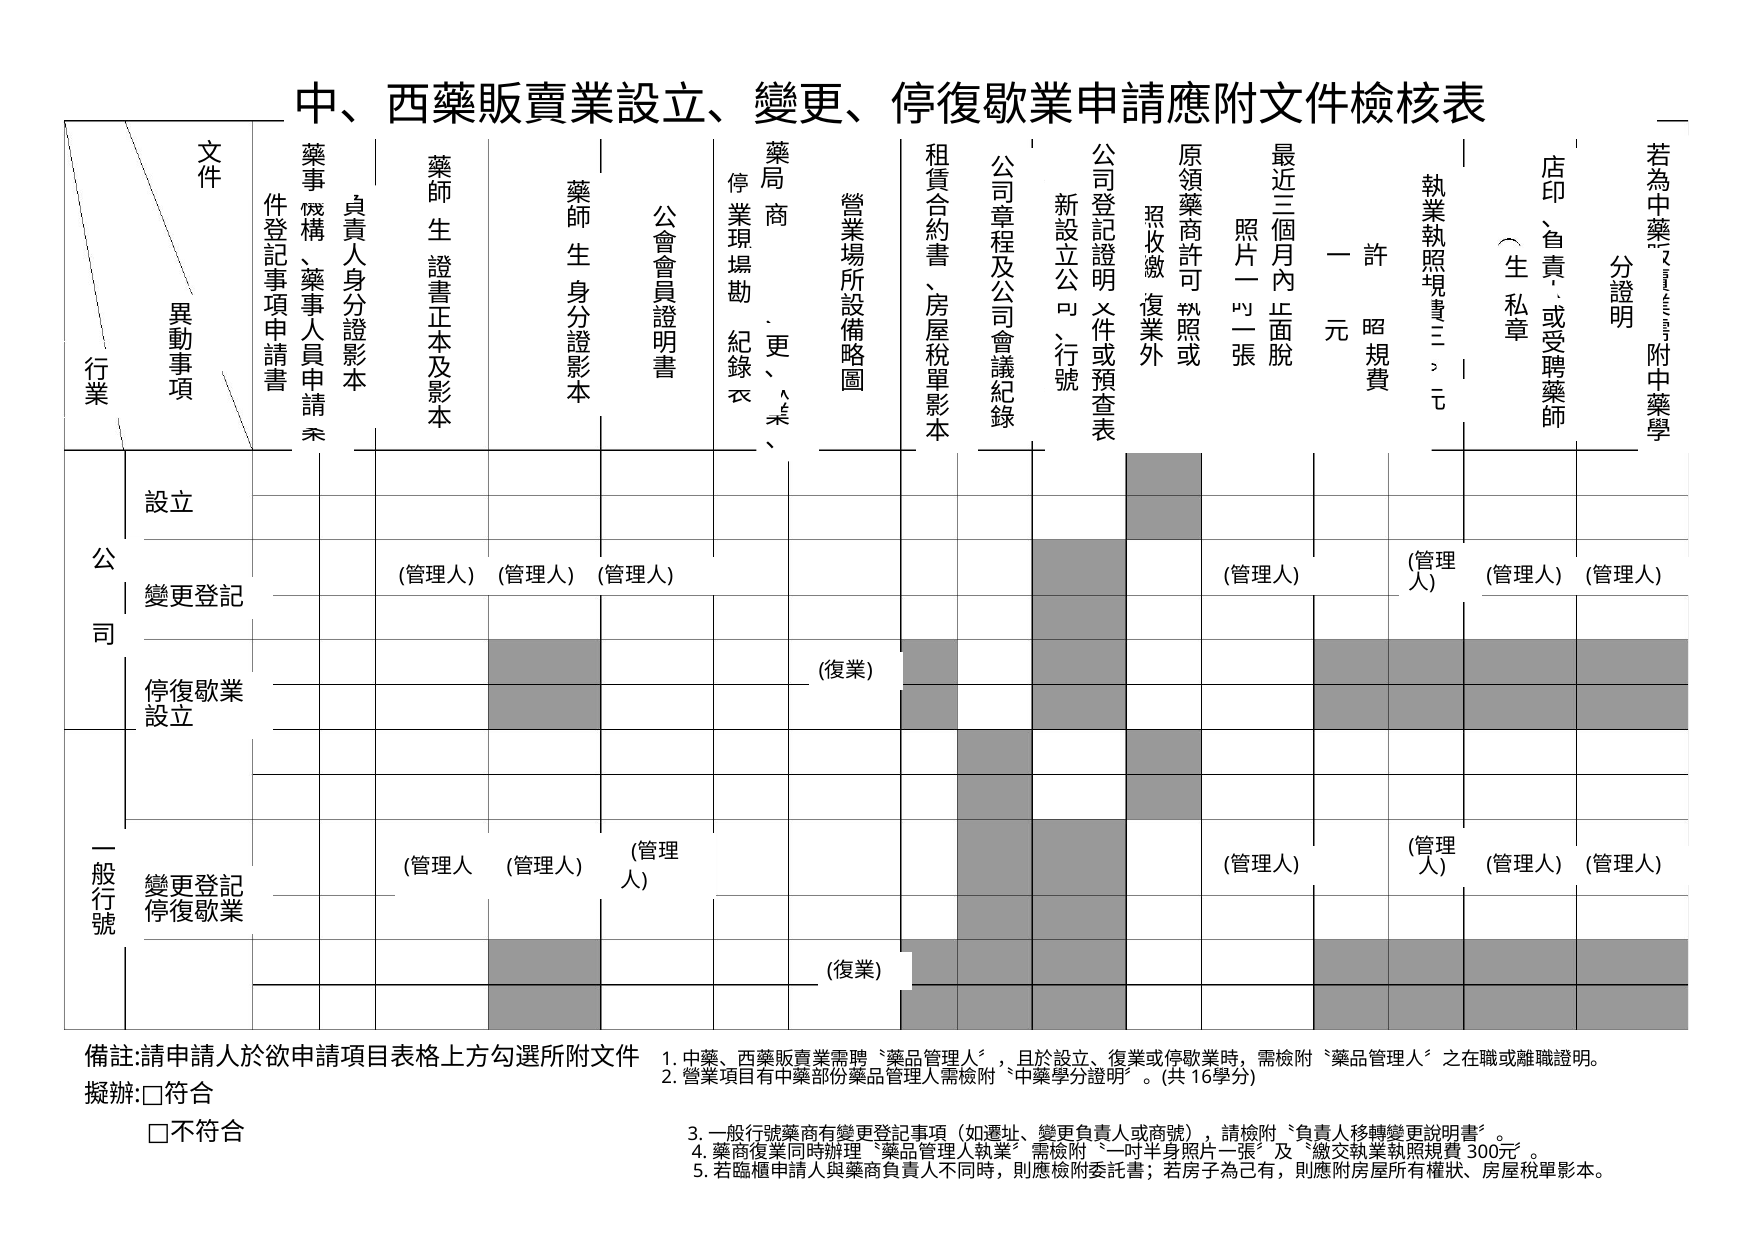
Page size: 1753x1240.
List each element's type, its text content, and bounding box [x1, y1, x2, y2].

text 租 [925, 144, 969, 169]
text 人) [620, 876, 645, 890]
text 藥 [1647, 394, 1691, 419]
text 印 [1542, 182, 1586, 207]
text 章 [1504, 319, 1533, 344]
text 證 [428, 257, 472, 282]
text 場 [733, 257, 810, 273]
text 及 [428, 357, 472, 382]
text 歇 [781, 390, 810, 403]
text 會 [653, 232, 697, 257]
text 藥 [301, 144, 346, 169]
text 元 [1432, 388, 1466, 413]
text (管理 [1408, 836, 1473, 857]
text 人) [644, 876, 707, 890]
text 私 [1504, 294, 1549, 319]
text 師 [566, 207, 611, 232]
text 附 [1647, 344, 1691, 369]
text 規 [1428, 276, 1435, 294]
text 立 證 [1054, 244, 1136, 269]
text 案 [301, 428, 346, 444]
text 件 機 負 [263, 194, 388, 219]
text 會 [990, 332, 1035, 357]
text 證 [653, 307, 697, 332]
text 4. 藥商復業同時辦理〝藥品管理人執業〞需檢附〝一吋半身照片一張〞及〝繳交執業執照規費 300元〞。 [691, 1144, 1743, 1162]
text (管理 [1408, 552, 1473, 573]
text 公 [990, 157, 1035, 182]
text 3. 一般行號藥商有變更登記事項（如遷址、變更負責人或商號），請檢附〝負責人移轉變更說明書〞。 [687, 1125, 1354, 1144]
text 稅 [925, 344, 969, 369]
text 證 [566, 332, 611, 357]
text 書 申 本 [263, 369, 388, 394]
text 中 [1647, 194, 1691, 219]
text 店 [1542, 157, 1586, 182]
text (復業) [818, 660, 894, 681]
text 三 [1432, 326, 1466, 351]
text 紀 [728, 332, 756, 357]
text 藥 [1542, 382, 1586, 407]
text 3. 一般行號藥商有變更登記事項（如遷址、變更負責人或商號），請檢附〝負責人移轉變更說明書〞。 [1355, 1125, 1743, 1144]
text 單 [925, 369, 969, 394]
text 記 、 人 [263, 244, 388, 269]
text 公 [653, 207, 697, 232]
text 停復歇業 [144, 900, 264, 925]
text 約 [925, 219, 969, 244]
text 原 [1178, 144, 1223, 169]
text 號 預 [1054, 369, 1356, 394]
text 變更登記 [144, 875, 264, 900]
text 行 或 外 或 張 脫 [1054, 344, 1356, 369]
text 業 [840, 219, 885, 244]
text 請 [301, 394, 388, 419]
text 最 [1272, 144, 1410, 169]
text 三 [1272, 194, 1410, 219]
text 執 [1422, 226, 1466, 251]
text 正 [428, 307, 472, 332]
text 、 件 業 照 一 面 元 照 [1365, 319, 1423, 344]
text 照 [1422, 251, 1466, 276]
text 規 [1432, 276, 1466, 301]
text 片 月 一 許 [1234, 244, 1410, 269]
text 本 [428, 332, 472, 357]
text 領 [1178, 169, 1223, 194]
text 行 [91, 888, 136, 913]
text 規 [1365, 344, 1410, 369]
text 一 [91, 838, 136, 863]
text 公 明 [1054, 269, 1136, 294]
picture [1145, 139, 1169, 198]
text 分 [1609, 257, 1654, 282]
text 程 [990, 232, 1035, 257]
text 事 [301, 169, 346, 194]
text 繳 [1145, 257, 1169, 282]
text 負 [1542, 232, 1547, 248]
text 生 [428, 219, 472, 244]
text 師 [1542, 407, 1586, 432]
text 照 [1145, 207, 1169, 232]
text 更 [765, 335, 810, 360]
text 營 [840, 194, 885, 219]
text 事 藥 身 [263, 269, 388, 294]
text 可 [1178, 269, 1223, 294]
text 勘 [728, 282, 810, 307]
text 屋 [925, 319, 969, 344]
text 、 [925, 269, 969, 294]
text 現 [746, 229, 810, 248]
text 設立 [144, 491, 214, 516]
text 錄 [990, 407, 1035, 432]
text (管理 [631, 841, 707, 862]
text 現 [728, 229, 740, 248]
text □不符合 [146, 1120, 266, 1145]
text 合 [925, 194, 969, 219]
text 明 [653, 332, 697, 357]
text 所 [840, 269, 885, 294]
text (管理人 (管理人) [578, 862, 707, 876]
text 備註:請申請人於欲申請項目表格上方勾選所附文件 [84, 1045, 652, 1070]
text 賣 [1663, 269, 1691, 294]
text 般 [91, 863, 136, 888]
text 或 [1542, 307, 1586, 332]
text 許 [1178, 244, 1223, 269]
text 人 [1554, 282, 1586, 298]
text 公 [990, 282, 1035, 307]
text 2. 營業項目有中藥部份藥品管理人需檢附〝中藥學分證明〞。(共 16學分) [661, 1069, 1743, 1087]
text 房 [925, 294, 969, 319]
text 費 [1365, 369, 1410, 394]
text 錄 、 [728, 357, 810, 382]
text 設 [840, 294, 885, 319]
text 停復歇業 [144, 681, 264, 706]
text (管理人) (管理人) (管理人) [398, 565, 735, 586]
text (管理人 (管理人) [406, 862, 509, 876]
text 照 個 [1234, 219, 1410, 244]
text 新 登 [1054, 194, 1136, 219]
picture [56, 120, 1689, 1030]
text 人) [1418, 857, 1473, 878]
text 略 [840, 344, 885, 369]
text 藥 [428, 157, 472, 182]
text 商 [1178, 219, 1223, 244]
text 異 [168, 304, 213, 329]
text 明 [1609, 307, 1654, 332]
text 擬辦:□符合 [84, 1082, 241, 1107]
text 聘 [1542, 357, 1586, 382]
text 表 [728, 390, 772, 407]
text 證 [1609, 282, 1654, 307]
text 書 [925, 244, 969, 269]
text 備 [840, 319, 885, 344]
text 一 內 [1234, 269, 1410, 294]
text 費 [1432, 301, 1466, 326]
text 業 [1422, 201, 1466, 226]
text 司 [1092, 169, 1136, 194]
text 公 [91, 548, 136, 573]
text [1419, 369, 1423, 394]
text 業 [765, 403, 810, 428]
text (管理人) (管理人) [1486, 565, 1695, 586]
text 紀 [990, 382, 1035, 407]
text 變更登記 [144, 586, 264, 611]
text 書 [428, 282, 472, 307]
text 設 記 [1054, 219, 1136, 244]
text 賃 [925, 169, 969, 194]
text (管理人 (管理人) [509, 862, 579, 876]
text 請 員 影 [263, 344, 388, 369]
text 分 [566, 307, 611, 332]
text 司 [990, 307, 1035, 332]
text 需 [1647, 319, 1691, 344]
text 生 責 [1504, 257, 1586, 282]
text 生 [566, 244, 611, 269]
text 近 [1272, 169, 1410, 194]
text 會 [653, 257, 697, 282]
text 影 [428, 382, 472, 407]
text 中 [1647, 369, 1691, 394]
text 本 [428, 407, 472, 432]
text 議 [990, 357, 1035, 382]
text 影 [925, 394, 969, 419]
text 人) [1408, 573, 1473, 593]
text 師 [428, 182, 472, 207]
text 事 [168, 354, 213, 379]
text 司 文 復 執 吋 正 [1054, 294, 1423, 319]
text 項 [168, 379, 213, 404]
text 、 件 業 照 一 面 元 照 [1054, 319, 1363, 344]
text 公 [1092, 144, 1136, 169]
text 查 [1092, 394, 1423, 419]
text 影 [566, 357, 611, 382]
text 設立 [144, 706, 264, 731]
text 本 [925, 419, 969, 444]
text 藥 [765, 142, 810, 167]
text 表 [1092, 419, 1423, 444]
text 文 [197, 141, 242, 166]
text 、 [765, 307, 810, 323]
picture [1657, 120, 1689, 135]
text 業 [1663, 294, 1691, 319]
text 圖 [840, 369, 885, 394]
text 若 [1647, 144, 1691, 169]
text (管理人) [1223, 565, 1320, 586]
text 負 [1556, 232, 1586, 248]
text 項 事 分 [263, 294, 388, 319]
text 場 [840, 244, 885, 269]
text 、 [1542, 207, 1586, 232]
text 中、西藥販賣業設立、變更、停復歇業申請應附文件檢核表 [293, 84, 1648, 130]
text 司 [91, 623, 136, 648]
text 行 [84, 358, 129, 383]
text 件 [197, 166, 242, 191]
text 受 [1542, 332, 1586, 357]
text 停 局 [728, 167, 810, 192]
text 章 [990, 207, 1035, 232]
text (管理人) [1223, 855, 1320, 876]
text 販 [1659, 244, 1691, 269]
text 登 構 責 [263, 219, 388, 244]
text 為 [1647, 169, 1691, 194]
text 業 [84, 383, 129, 408]
text 本 [566, 382, 611, 407]
text 執 [1422, 176, 1466, 201]
text 學 [1647, 419, 1691, 444]
text 收 [1145, 232, 1169, 257]
text 藥 [1178, 194, 1223, 219]
text 身 [566, 282, 611, 307]
text 1. 中藥、西藥販賣業需聘〝藥品管理人〞，且於設立、復業或停歇業時，需檢附〝藥品管理人〞之在職或離職證明。 [661, 1050, 1743, 1069]
text 藥 [566, 182, 611, 207]
text (管理人) (管理人) [1486, 855, 1695, 876]
text 申 人 證 [263, 319, 388, 344]
text 號 [91, 913, 136, 938]
text 員 [653, 282, 697, 307]
text 藥 [1647, 219, 1691, 244]
text 5. 若臨櫃申請人與藥商負責人不同時，則應檢附委託書；若房子為己有，則應附房屋所有權狀、房屋稅單影本。 [693, 1162, 1743, 1181]
text 動 [168, 329, 213, 354]
text 業 商 [728, 204, 810, 229]
text 及 [990, 257, 1035, 282]
text 司 [990, 182, 1035, 207]
text 、 [765, 428, 810, 453]
text (復業) [827, 960, 903, 981]
text 書 [653, 357, 697, 382]
text 現 [728, 231, 732, 245]
